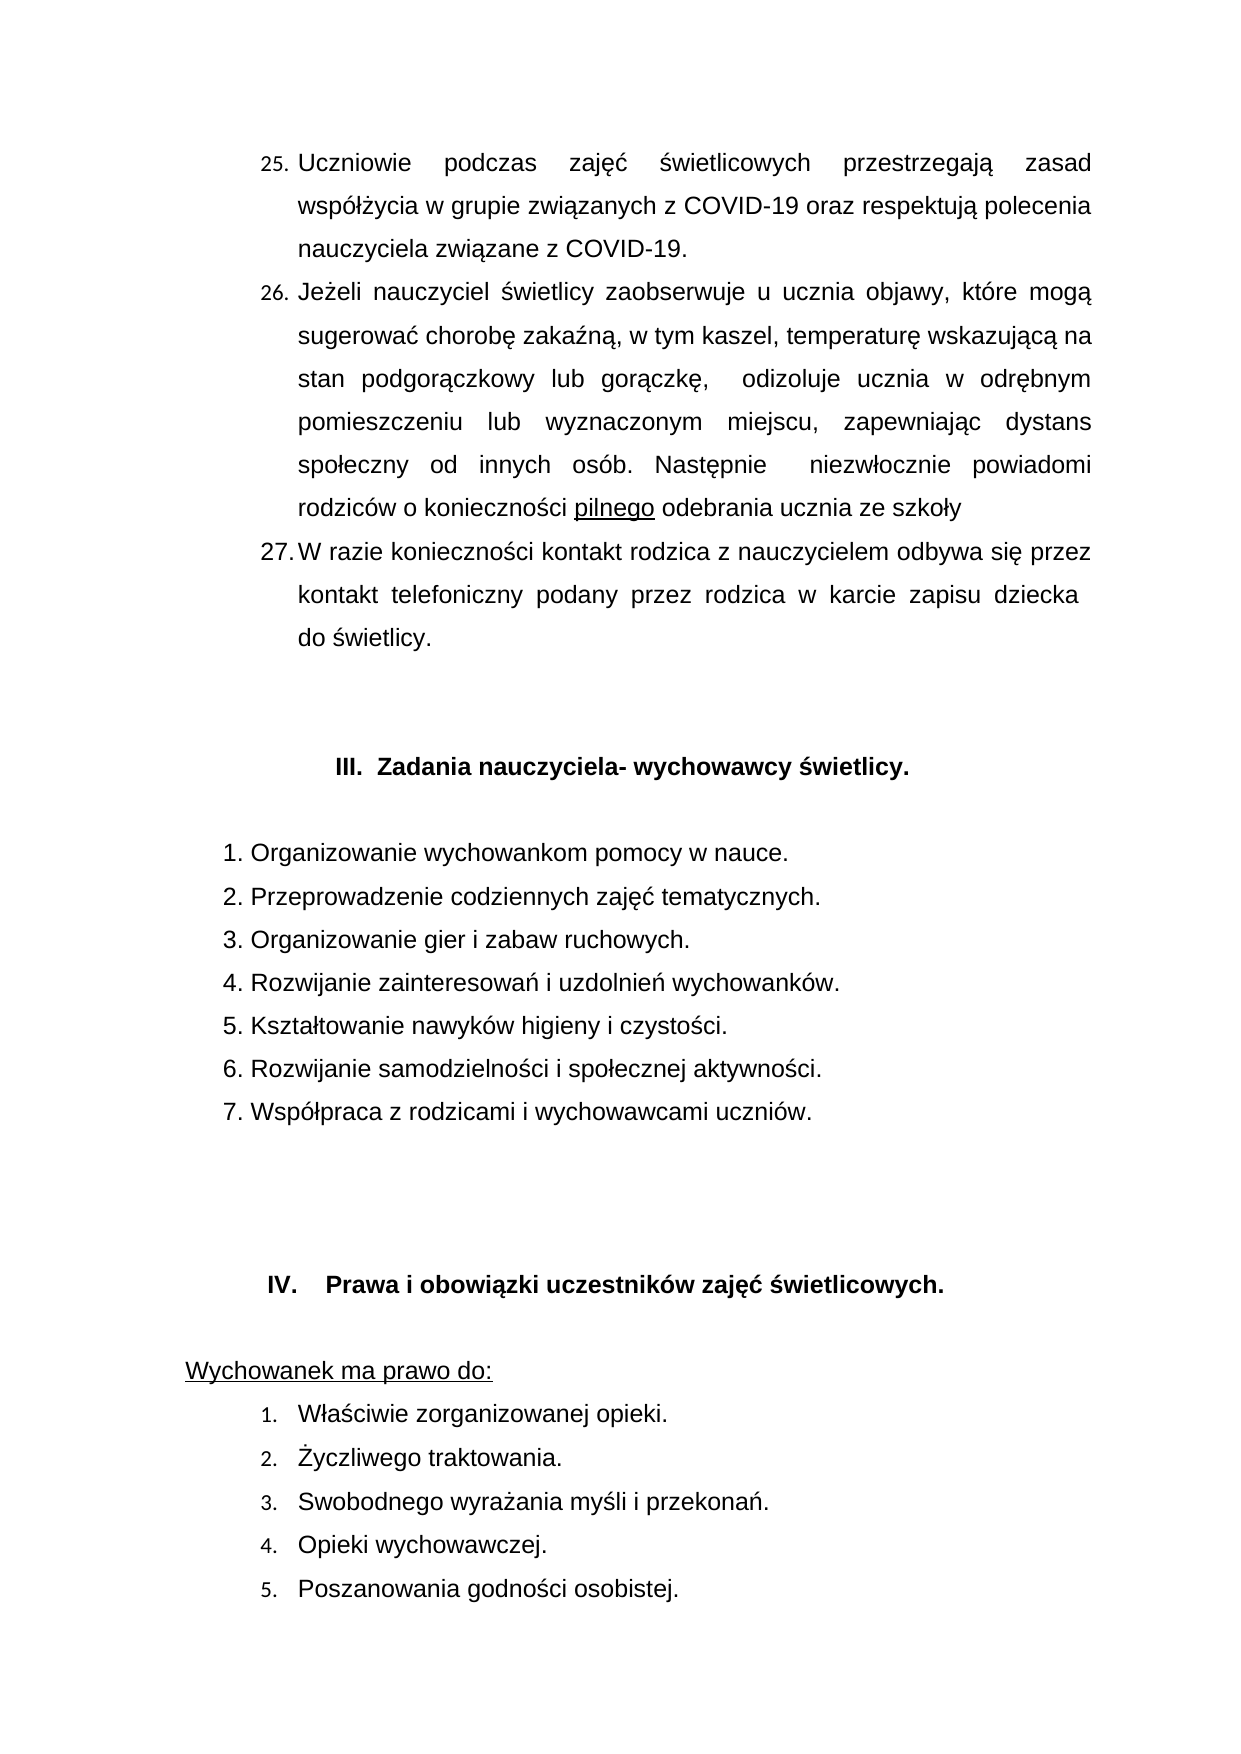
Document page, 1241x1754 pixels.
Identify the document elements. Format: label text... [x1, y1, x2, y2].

list 1. Organizowanie wychowankom pomocy w nauce. [223, 838, 1093, 867]
list W razie konieczności kontakt rodzica z nauczycielem odbywa się przez kontakt telefoniczny podany przez rodzica w karcie zapisu dziecka do świetlicy. [260, 537, 1093, 652]
list 2. Przeprowadzenie codziennych zajęć tematycznych. [223, 882, 1093, 910]
text Wychowanek ma prawo do: [148, 1356, 1093, 1385]
list IV. Prawa i obowiązki uczestników zajęć świetlicowych. [185, 1270, 1093, 1298]
list 3. Organizowanie gier i zabaw ruchowych. [223, 925, 1093, 953]
list Opieki wychowawczej. [260, 1530, 1093, 1559]
list Jeżeli nauczyciel świetlicy zaobserwuje u ucznia objawy, które mogą sugerować chorobę zakaźną, w tym kaszel, temperaturę wskazującą na stan podgorączkowy lub gorączkę, odizoluje ucznia w odrębnym pomieszczeniu lub wyznaczonym miejscu, zapewniając dystans społeczny od innych osób. Następnie niezwłocznie powiadomi rodziców o konieczności pilnego odebrania ucznia ze szkoły​​​​​ [260, 277, 1093, 522]
list Swobodnego wyrażania myśli i przekonań. [260, 1487, 1093, 1516]
list Życzliwego traktowania. [260, 1443, 1093, 1472]
list 4. Rozwijanie zainteresowań i uzdolnień wychowanków. [223, 968, 1093, 997]
list Poszanowania godności osobistej. [260, 1574, 1093, 1603]
list 7. Współpraca z rodzicami i wychowawcami uczniów. [223, 1097, 1093, 1126]
list III. Zadania nauczyciela- wychowawcy świetlicy. [260, 752, 1093, 781]
list Właściwie zorganizowanej opieki. [260, 1399, 1093, 1428]
list 5. Kształtowanie nawyków higieny i czystości. [223, 1011, 1093, 1040]
list 6. Rozwijanie samodzielności i społecznej aktywności. [223, 1054, 1093, 1083]
list Uczniowie podczas zajęć świetlicowych przestrzegają zasad współżycia w grupie związanych z COVID-19 oraz respektują polecenia nauczyciela związane z COVID-19. [260, 148, 1093, 263]
